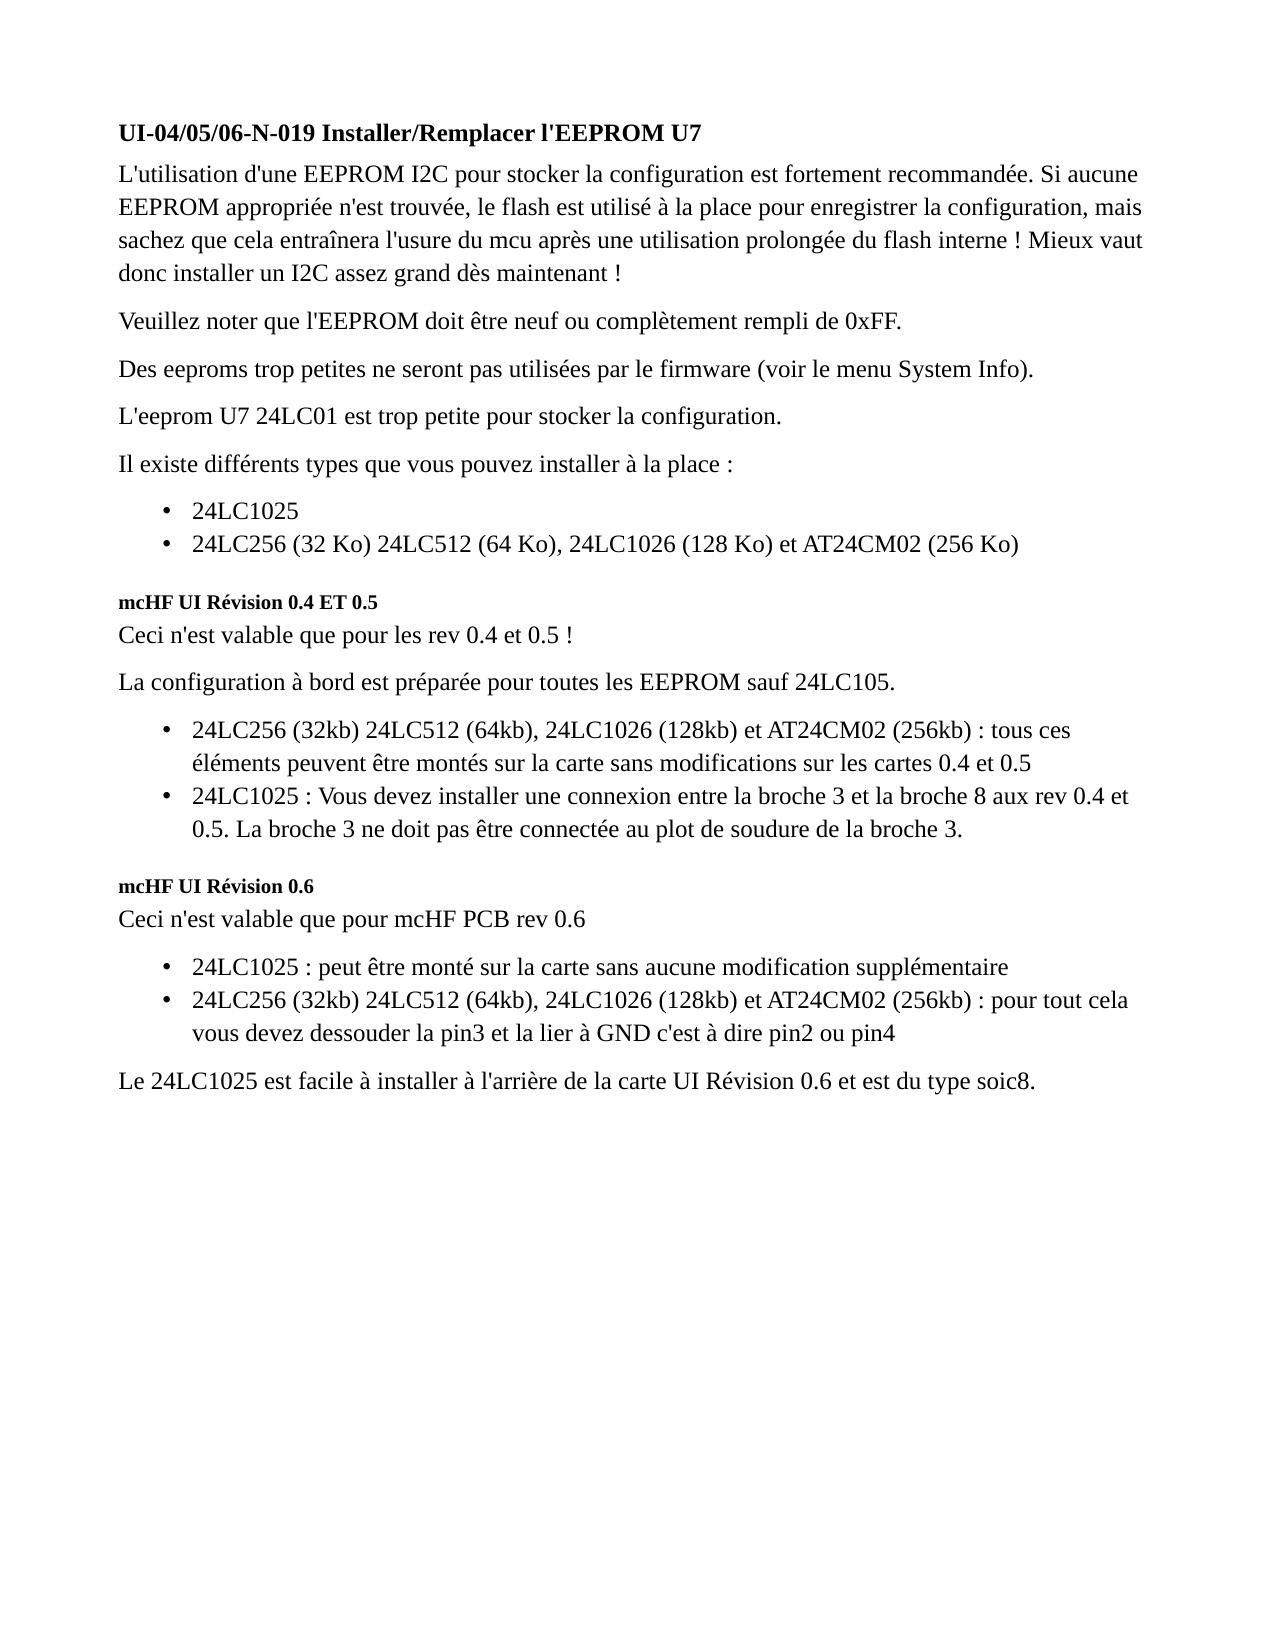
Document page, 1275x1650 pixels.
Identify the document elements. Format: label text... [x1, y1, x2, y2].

list 24LC1025 [162, 496, 1157, 525]
text Des eeproms trop petites ne seront pas utilisées par le firmware (voir le menu System Info). [118, 354, 1157, 382]
subtitle mcHF UI Révision 0.4 ET 0.5 [118, 589, 1157, 614]
list 24LC256 (32kb) 24LC512 (64kb), 24LC1026 (128kb) et AT24CM02 (256kb) : pour tout cela vous devez dessouder la pin3 et la lier à GND c'est à dire pin2 ou pin4 [162, 985, 1157, 1047]
list 24LC1025 : peut être monté sur la carte sans aucune modification supplémentaire [162, 952, 1157, 981]
list 24LC256 (32 Ko) 24LC512 (64 Ko), 24LC1026 (128 Ko) et AT24CM02 (256 Ko) [162, 529, 1157, 558]
list 24LC256 (32kb) 24LC512 (64kb), 24LC1026 (128kb) et AT24CM02 (256kb) : tous ces éléments peuvent être montés sur la carte sans modifications sur les cartes 0.4 et 0.5 [162, 715, 1157, 777]
text Ceci n'est valable que pour mcHF PCB rev 0.6 [118, 904, 1157, 933]
text L'eeprom U7 24LC01 est trop petite pour stocker la configuration. [118, 401, 1157, 430]
subtitle UI-04/05/06-N-019 Installer/Remplacer l'EEPROM U7 [118, 118, 1157, 147]
text Le 24LC1025 est facile à installer à l'arrière de la carte UI Révision 0.6 et est du type soic8. [118, 1066, 1157, 1094]
text Ceci n'est valable que pour les rev 0.4 et 0.5 ! [118, 620, 1157, 649]
text La configuration à bord est préparée pour toutes les EEPROM sauf 24LC105. [118, 667, 1157, 696]
text Il existe différents types que vous pouvez installer à la place : [118, 449, 1157, 478]
text Veuillez noter que l'EEPROM doit être neuf ou complètement rempli de 0xFF. [118, 306, 1157, 335]
subtitle mcHF UI Révision 0.6 [118, 874, 1157, 898]
list 24LC1025 : Vous devez installer une connexion entre la broche 3 et la broche 8 aux rev 0.4 et 0.5. La broche 3 ne doit pas être connectée au plot de soudure de la broche 3. [162, 781, 1157, 843]
text L'utilisation d'une EEPROM I2C pour stocker la configuration est fortement recommandée. Si aucune EEPROM appropriée n'est trouvée, le flash est utilisé à la place pour enregistrer la configuration, mais sachez que cela entraînera l'usure du mcu après une utilisation prolongée du flash interne ! Mieux vaut donc installer un I2C assez grand dès maintenant ! [118, 159, 1157, 287]
